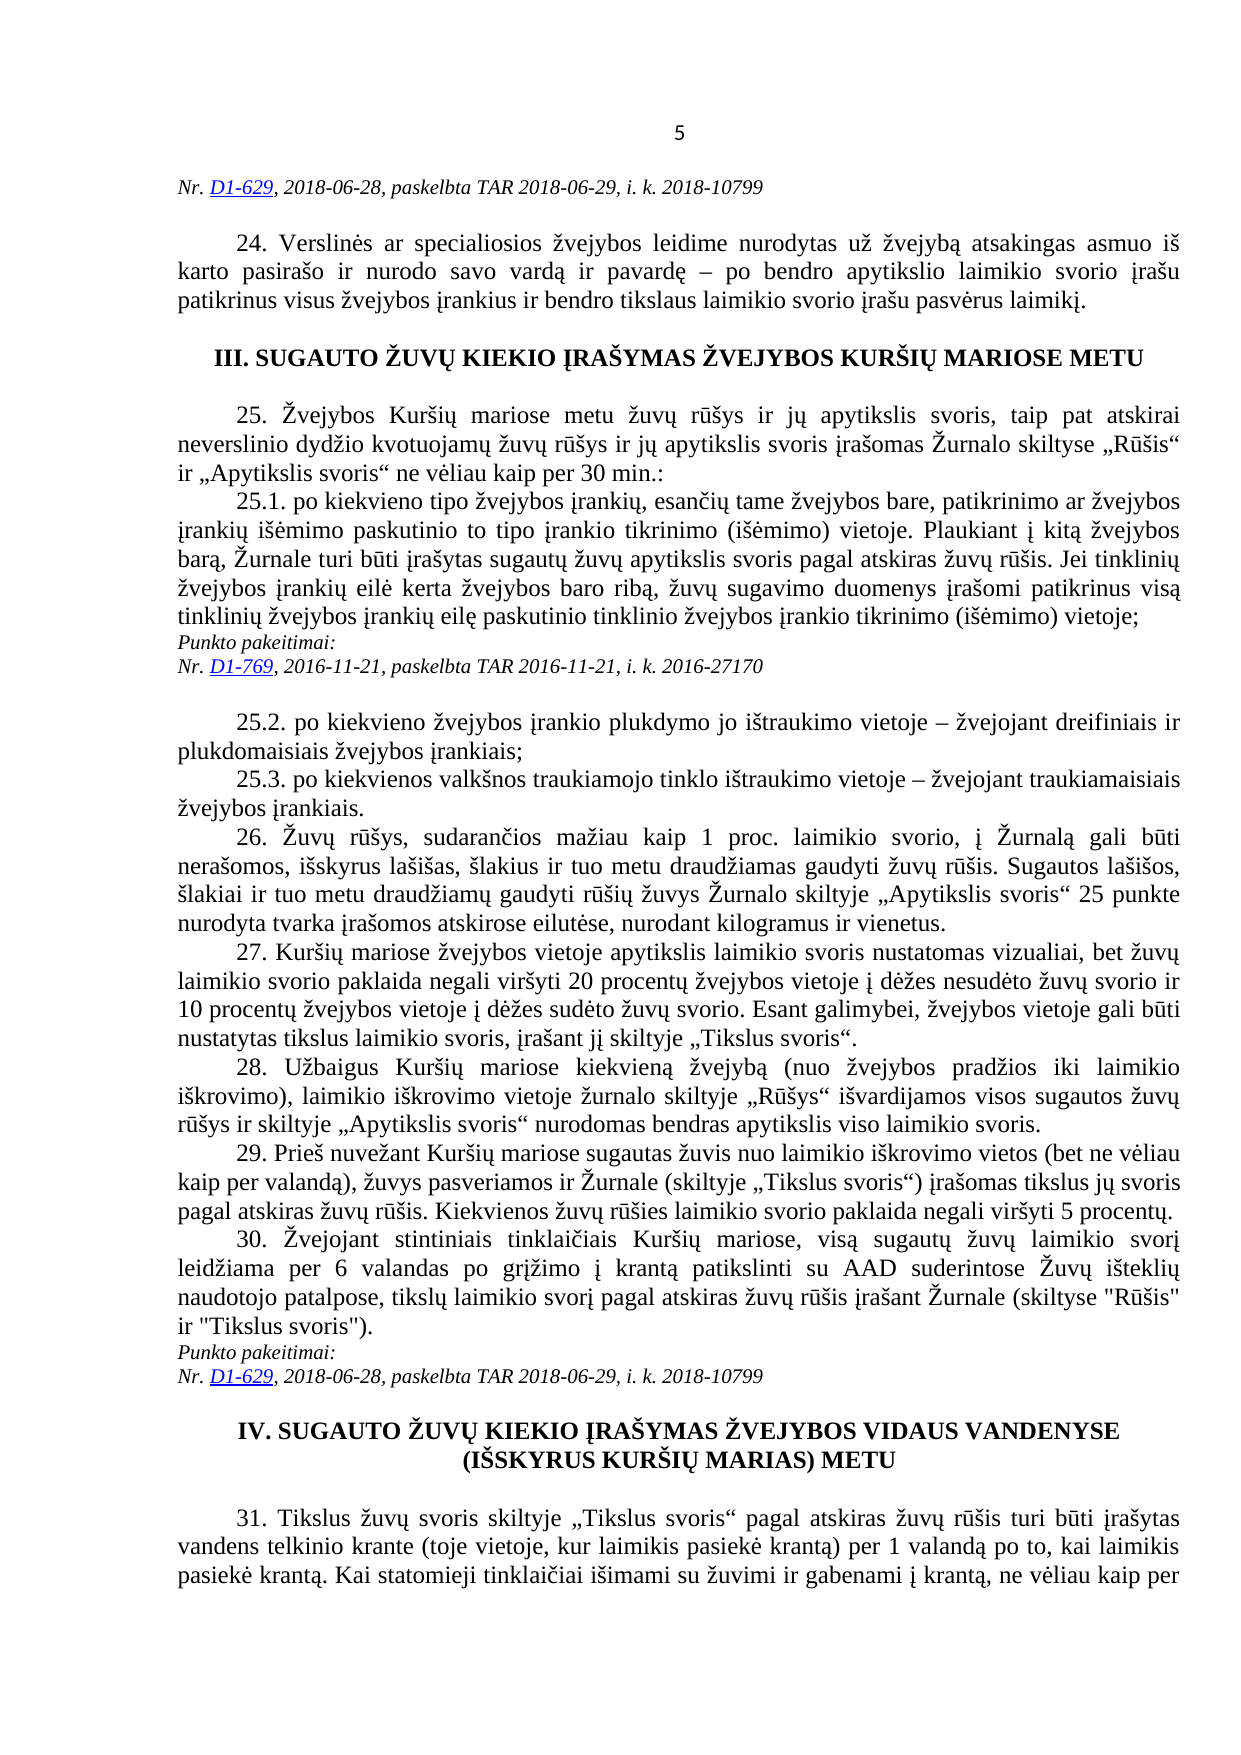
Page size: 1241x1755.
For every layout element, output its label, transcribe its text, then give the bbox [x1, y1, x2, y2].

text 30. Žvejojant stintiniais tinklaičiais Kuršių mariose, visą sugautų žuvų laimikio svorį leidžiama per 6 valandas po grįžimo į krantą patikslinti su AAD suderintose Žuvų išteklių naudotojo patalpose, tikslų laimikio svorį pagal atskiras žuvų rūšis įrašant Žurnale (skiltyse "Rūšis" ir "Tikslus svoris"). [177, 1224, 1181, 1339]
text 31. Tikslus žuvų svoris skiltyje „Tikslus svoris“ pagal atskiras žuvų rūšis turi būti įrašytas vandens telkinio krante (toje vietoje, kur laimikis pasiekė krantą) per 1 valandą po to, kai laimikis pasiekė krantą. Kai statomieji tinklaičiai išimami su žuvimi ir gabenami į krantą, ne vėliau kaip per [177, 1503, 1181, 1589]
text 28. Užbaigus Kuršių mariose kiekvieną žvejybą (nuo žvejybos pradžios iki laimikio iškrovimo), laimikio iškrovimo vietoje žurnalo skiltyje „Rūšys“ išvardijamos visos sugautos žuvų rūšys ir skiltyje „Apytikslis svoris“ nurodomas bendras apytikslis viso laimikio svoris. [177, 1052, 1181, 1138]
text Nr. D1-629, 2018-06-28, paskelbta TAR 2018-06-29, i. k. 2018-10799 [177, 1364, 1181, 1388]
text IV. SUGAUTO ŽUVŲ KIEKIO ĮRAŠYMAS ŽVEJYBOS VIDAUS VANDENYSE (IŠSKYRUS KURŠIŲ MARIAS) METU [177, 1416, 1181, 1474]
text 25.1. po kiekvieno tipo žvejybos įrankių, esančių tame žvejybos bare, patikrinimo ar žvejybos įrankių išėmimo paskutinio to tipo įrankio tikrinimo (išėmimo) vietoje. Plaukiant į kitą žvejybos barą, Žurnale turi būti įrašytas sugautų žuvų apytikslis svoris pagal atskiras žuvų rūšis. Jei tinklinių žvejybos įrankių eilė kerta žvejybos baro ribą, žuvų sugavimo duomenys įrašomi patikrinus visą tinklinių žvejybos įrankių eilę paskutinio tinklinio žvejybos įrankio tikrinimo (išėmimo) vietoje; [177, 486, 1181, 630]
text Nr. D1-769, 2016-11-21, paskelbta TAR 2016-11-21, i. k. 2016-27170 [177, 654, 1181, 678]
text 25.2. po kiekvieno žvejybos įrankio plukdymo jo ištraukimo vietoje – žvejojant dreifiniais ir plukdomaisiais žvejybos įrankiais; [177, 707, 1181, 764]
text 25. Žvejybos Kuršių mariose metu žuvų rūšys ir jų apytikslis svoris, taip pat atskirai neverslinio dydžio kvotuojamų žuvų rūšys ir jų apytikslis svoris įrašomas Žurnalo skiltyse „Rūšis“ ir „Apytikslis svoris“ ne vėliau kaip per 30 min.: [177, 400, 1181, 486]
text 25.3. po kiekvienos valkšnos traukiamojo tinklo ištraukimo vietoje – žvejojant traukiamaisiais žvejybos įrankiais. [177, 764, 1181, 822]
text 29. Prieš nuvežant Kuršių mariose sugautas žuvis nuo laimikio iškrovimo vietos (bet ne vėliau kaip per valandą), žuvys pasveriamos ir Žurnale (skiltyje „Tikslus svoris“) įrašomas tikslus jų svoris pagal atskiras žuvų rūšis. Kiekvienos žuvų rūšies laimikio svorio paklaida negali viršyti 5 procentų. [177, 1138, 1181, 1224]
text Nr. D1-629, 2018-06-28, paskelbta TAR 2018-06-29, i. k. 2018-10799 [177, 175, 1181, 199]
text 27. Kuršių mariose žvejybos vietoje apytikslis laimikio svoris nustatomas vizualiai, bet žuvų laimikio svorio paklaida negali viršyti 20 procentų žvejybos vietoje į dėžes nesudėto žuvų svorio ir 10 procentų žvejybos vietoje į dėžes sudėto žuvų svorio. Esant galimybei, žvejybos vietoje gali būti nustatytas tikslus laimikio svoris, įrašant jį skiltyje „Tikslus svoris“. [177, 937, 1181, 1052]
text 26. Žuvų rūšys, sudarančios mažiau kaip 1 proc. laimikio svorio, į Žurnalą gali būti nerašomos, išskyrus lašišas, šlakius ir tuo metu draudžiamas gaudyti žuvų rūšis. Sugautos lašišos, šlakiai ir tuo metu draudžiamų gaudyti rūšių žuvys Žurnalo skiltyje „Apytikslis svoris“ 25 punkte nurodyta tvarka įrašomos atskirose eilutėse, nurodant kilogramus ir vienetus. [177, 822, 1181, 937]
text Punkto pakeitimai: [177, 1339, 1181, 1364]
text 24. Verslinės ar specialiosios žvejybos leidime nurodytas už žvejybą atsakingas asmuo iš karto pasirašo ir nurodo savo vardą ir pavardę – po bendro apytikslio laimikio svorio įrašu patikrinus visus žvejybos įrankius ir bendro tikslaus laimikio svorio įrašu pasvėrus laimikį. [177, 228, 1181, 314]
text Punkto pakeitimai: [177, 630, 1181, 654]
text III. SUGAUTO ŽUVŲ KIEKIO ĮRAŠYMAS ŽVEJYBOS KURŠIŲ MARIOSE METU [177, 343, 1181, 371]
